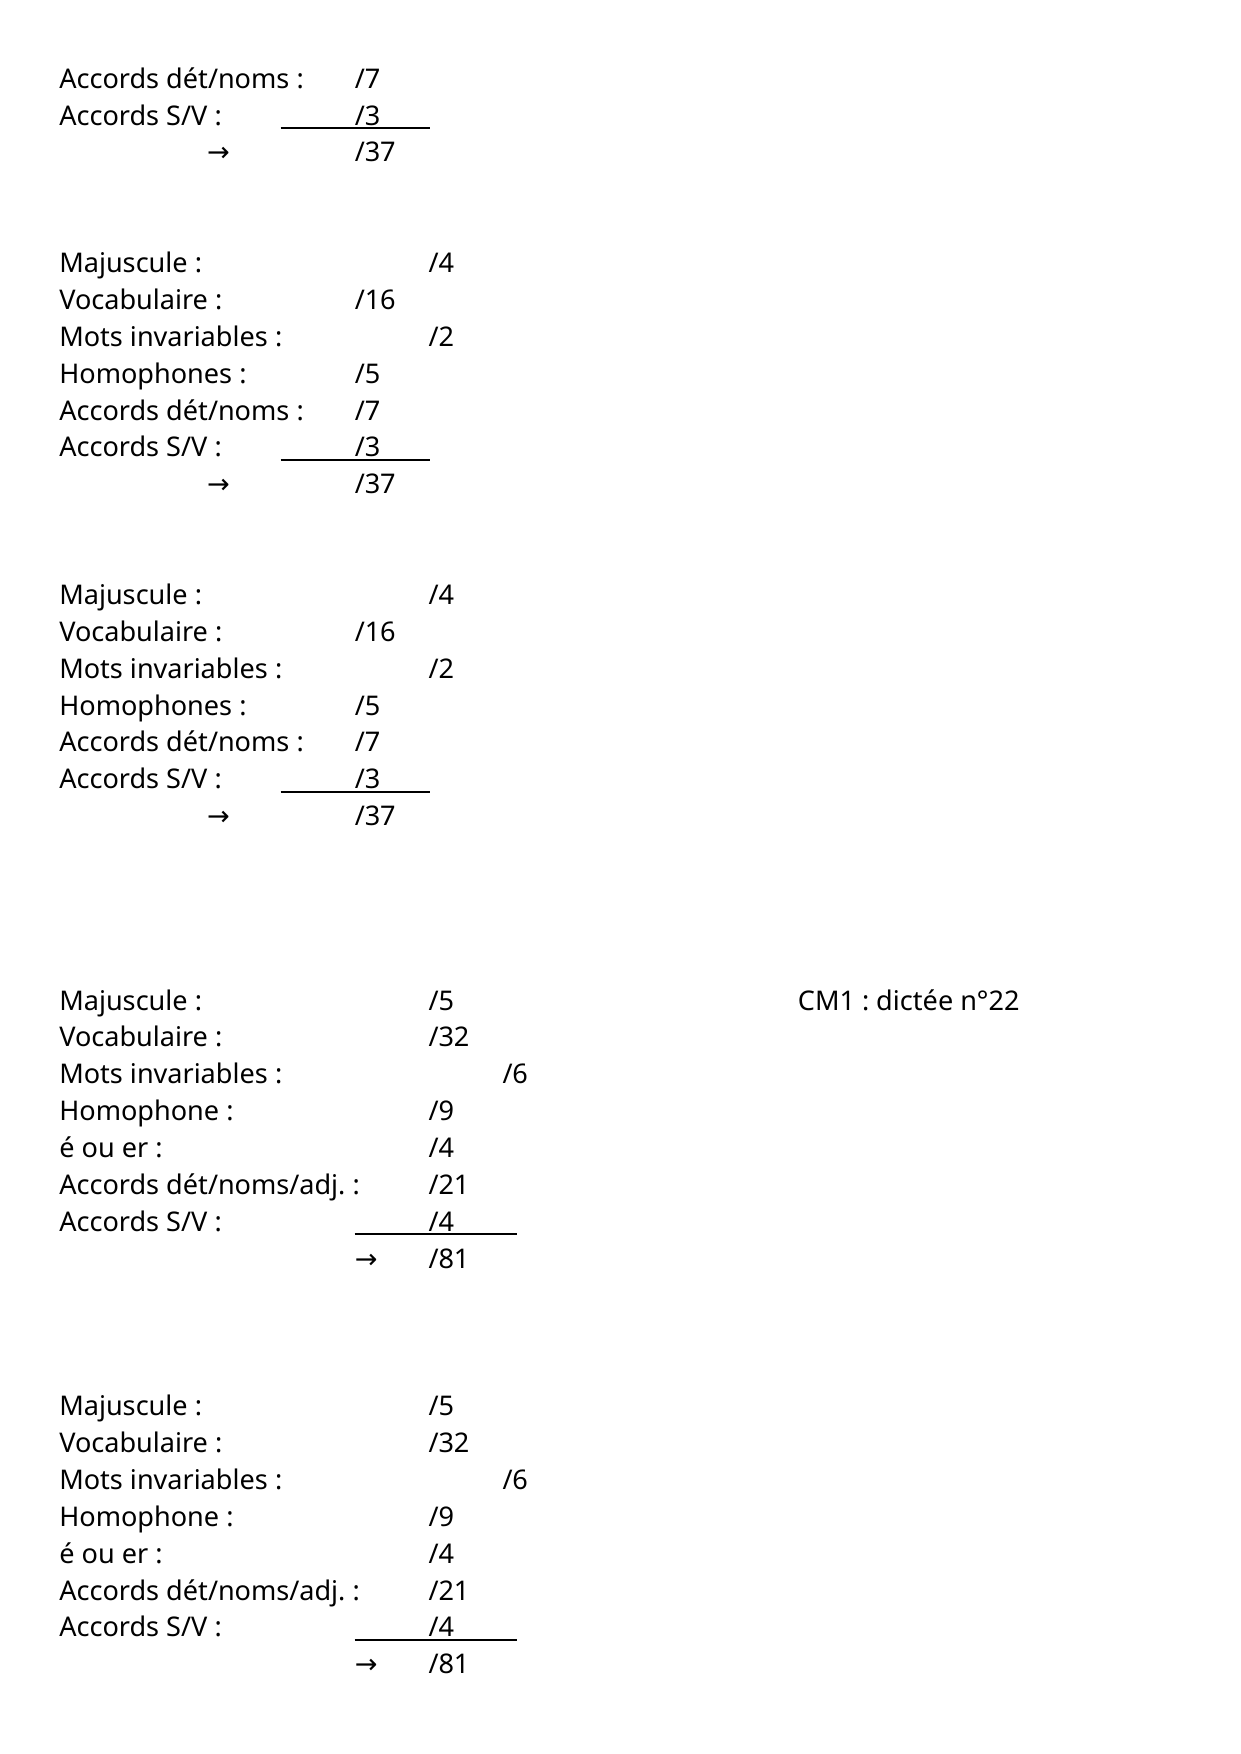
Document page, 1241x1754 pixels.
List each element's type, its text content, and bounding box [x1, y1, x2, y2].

text Mots invariables : /6 [59, 1460, 1181, 1497]
text Accords S/V : /3 [59, 428, 1181, 465]
text Vocabulaire : /16 [59, 612, 1181, 649]
text Homophone : /9 [59, 1497, 1181, 1534]
text Accords dét/noms/adj. : /21 [59, 1571, 1181, 1608]
text Accords dét/noms : /7 [59, 59, 1181, 96]
text → /37 [59, 133, 1181, 170]
text Mots invariables : /6 [59, 1055, 1181, 1092]
text Accords S/V : /3 [59, 760, 1181, 797]
text Accords dét/noms : /7 [59, 723, 1181, 760]
text Vocabulaire : /32 [59, 1018, 1181, 1055]
text Mots invariables : /2 [59, 649, 1181, 686]
text Accords dét/noms : /7 [59, 391, 1181, 428]
text Vocabulaire : /16 [59, 280, 1181, 317]
text Majuscule : /4 [59, 243, 1181, 280]
text Accords S/V : /4 [59, 1608, 1181, 1645]
text Homophones : /5 [59, 686, 1181, 723]
text é ou er : /4 [59, 1534, 1181, 1571]
text Mots invariables : /2 [59, 317, 1181, 354]
text → /81 [59, 1645, 1181, 1682]
text Accords S/V : /3 [59, 96, 1181, 133]
text Homophone : /9 [59, 1092, 1181, 1128]
text é ou er : /4 [59, 1128, 1181, 1165]
text → /81 [59, 1239, 1181, 1276]
text Majuscule : /5 CM1 : dictée n°22 [59, 981, 1181, 1018]
text Vocabulaire : /32 [59, 1423, 1181, 1460]
text Accords S/V : /4 [59, 1202, 1181, 1239]
text Accords dét/noms/adj. : /21 [59, 1165, 1181, 1202]
text Majuscule : /5 [59, 1387, 1181, 1423]
text Majuscule : /4 [59, 575, 1181, 612]
text → /37 [59, 465, 1181, 502]
text Homophones : /5 [59, 354, 1181, 391]
text → /37 [59, 797, 1181, 833]
